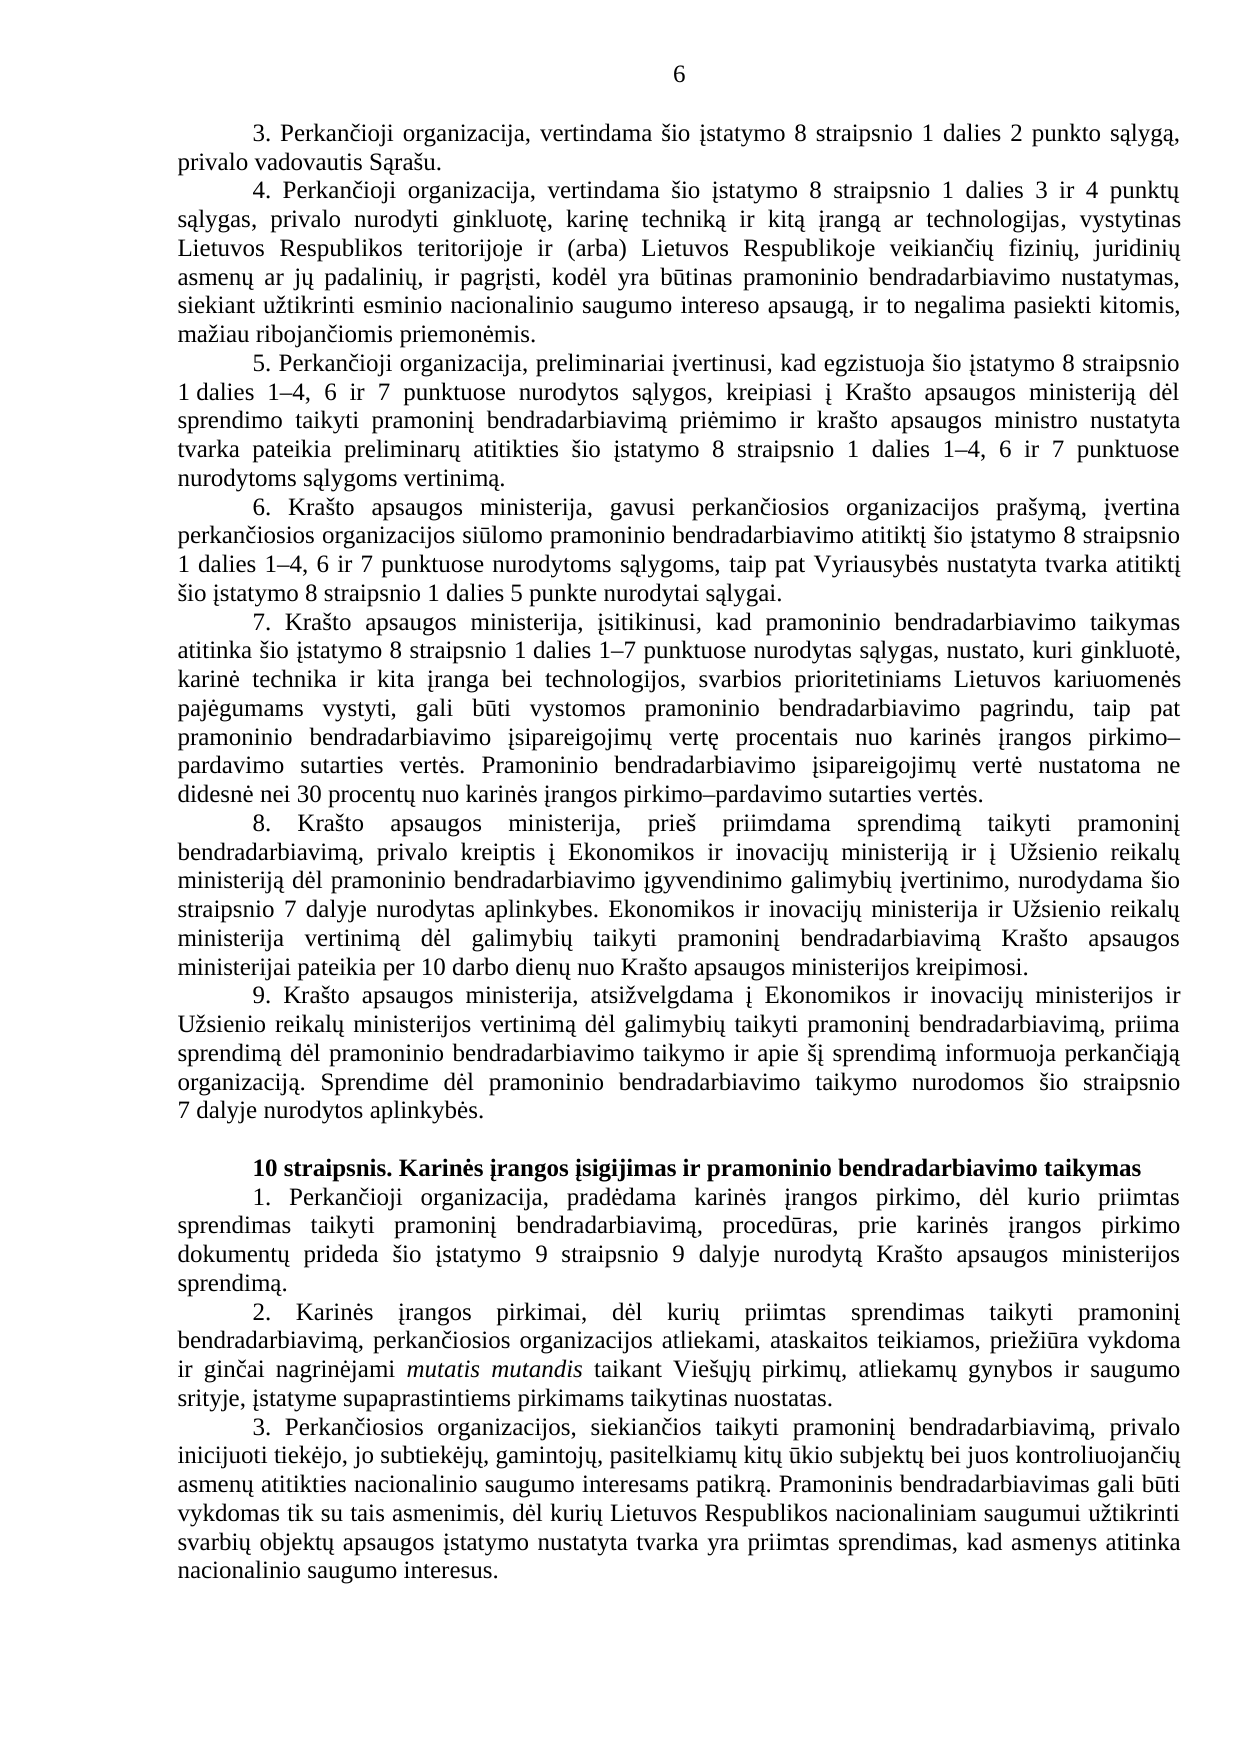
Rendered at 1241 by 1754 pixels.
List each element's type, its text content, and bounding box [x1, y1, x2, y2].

text 1. Perkančioji organizacija, pradėdama karinės įrangos pirkimo, dėl kurio priimtas sprendimas taikyti pramoninį bendradarbiavimą, procedūras, prie karinės įrangos pirkimo dokumentų prideda šio įstatymo 9 straipsnio 9 dalyje nurodytą Krašto apsaugos ministerijos sprendimą. [177, 1182, 1181, 1297]
text 3. Perkančioji organizacija, vertindama šio įstatymo 8 straipsnio 1 dalies 2 punkto sąlygą, privalo vadovautis Sąrašu. [177, 118, 1181, 176]
text 9. Krašto apsaugos ministerija, atsižvelgdama į Ekonomikos ir inovacijų ministerijos ir Užsienio reikalų ministerijos vertinimą dėl galimybių taikyti pramoninį bendradarbiavimą, priima sprendimą dėl pramoninio bendradarbiavimo taikymo ir apie šį sprendimą informuoja perkančiąją organizaciją. Sprendime dėl pramoninio bendradarbiavimo taikymo nurodomos šio straipsnio 7 dalyje nurodytos aplinkybės. [177, 981, 1181, 1124]
text 4. Perkančioji organizacija, vertindama šio įstatymo 8 straipsnio 1 dalies 3 ir 4 punktų sąlygas, privalo nurodyti ginkluotę, karinę techniką ir kitą įrangą ar technologijas, vystytinas Lietuvos Respublikos teritorijoje ir (arba) Lietuvos Respublikoje veikiančių fizinių, juridinių asmenų ar jų padalinių, ir pagrįsti, kodėl yra būtinas pramoninio bendradarbiavimo nustatymas, siekiant užtikrinti esminio nacionalinio saugumo intereso apsaugą, ir to negalima pasiekti kitomis, mažiau ribojančiomis priemonėmis. [177, 176, 1181, 348]
text 2. Karinės įrangos pirkimai, dėl kurių priimtas sprendimas taikyti pramoninį bendradarbiavimą, perkančiosios organizacijos atliekami, ataskaitos teikiamos, priežiūra vykdoma ir ginčai nagrinėjami mutatis mutandis taikant Viešųjų pirkimų, atliekamų gynybos ir saugumo srityje, įstatyme supaprastintiems pirkimams taikytinas nuostatas. [177, 1297, 1181, 1412]
text 3. Perkančiosios organizacijos, siekiančios taikyti pramoninį bendradarbiavimą, privalo inicijuoti tiekėjo, jo subtiekėjų, gamintojų, pasitelkiamų kitų ūkio subjektų bei juos kontroliuojančių asmenų atitikties nacionalinio saugumo interesams patikrą. Pramoninis bendradarbiavimas gali būti vykdomas tik su tais asmenimis, dėl kurių Lietuvos Respublikos nacionaliniam saugumui užtikrinti svarbių objektų apsaugos įstatymo nustatyta tvarka yra priimtas sprendimas, kad asmenys atitinka nacionalinio saugumo interesus. [177, 1412, 1181, 1584]
text 10 straipsnis. Karinės įrangos įsigijimas ir pramoninio bendradarbiavimo taikymas [177, 1153, 1181, 1182]
text 7. Krašto apsaugos ministerija, įsitikinusi, kad pramoninio bendradarbiavimo taikymas atitinka šio įstatymo 8 straipsnio 1 dalies 1–7 punktuose nurodytas sąlygas, nustato, kuri ginkluotė, karinė technika ir kita įranga bei technologijos, svarbios prioritetiniams Lietuvos kariuomenės pajėgumams vystyti, gali būti vystomos pramoninio bendradarbiavimo pagrindu, taip pat pramoninio bendradarbiavimo įsipareigojimų vertę procentais nuo karinės įrangos pirkimo–pardavimo sutarties vertės. Pramoninio bendradarbiavimo įsipareigojimų vertė nustatoma ne didesnė nei 30 procentų nuo karinės įrangos pirkimo–pardavimo sutarties vertės. [177, 607, 1181, 808]
text 6. Krašto apsaugos ministerija, gavusi perkančiosios organizacijos prašymą, įvertina perkančiosios organizacijos siūlomo pramoninio bendradarbiavimo atitiktį šio įstatymo 8 straipsnio 1 dalies 1–4, 6 ir 7 punktuose nurodytoms sąlygoms, taip pat Vyriausybės nustatyta tvarka atitiktį šio įstatymo 8 straipsnio 1 dalies 5 punkte nurodytai sąlygai. [177, 492, 1181, 607]
text 8. Krašto apsaugos ministerija, prieš priimdama sprendimą taikyti pramoninį bendradarbiavimą, privalo kreiptis į Ekonomikos ir inovacijų ministeriją ir į Užsienio reikalų ministeriją dėl pramoninio bendradarbiavimo įgyvendinimo galimybių įvertinimo, nurodydama šio straipsnio 7 dalyje nurodytas aplinkybes. Ekonomikos ir inovacijų ministerija ir Užsienio reikalų ministerija vertinimą dėl galimybių taikyti pramoninį bendradarbiavimą Krašto apsaugos ministerijai pateikia per 10 darbo dienų nuo Krašto apsaugos ministerijos kreipimosi. [177, 808, 1181, 981]
text 5. Perkančioji organizacija, preliminariai įvertinusi, kad egzistuoja šio įstatymo 8 straipsnio 1 dalies 1–4, 6 ir 7 punktuose nurodytos sąlygos, kreipiasi į Krašto apsaugos ministeriją dėl sprendimo taikyti pramoninį bendradarbiavimą priėmimo ir krašto apsaugos ministro nustatyta tvarka pateikia preliminarų atitikties šio įstatymo 8 straipsnio 1 dalies 1–4, 6 ir 7 punktuose nurodytoms sąlygoms vertinimą. [177, 348, 1181, 492]
